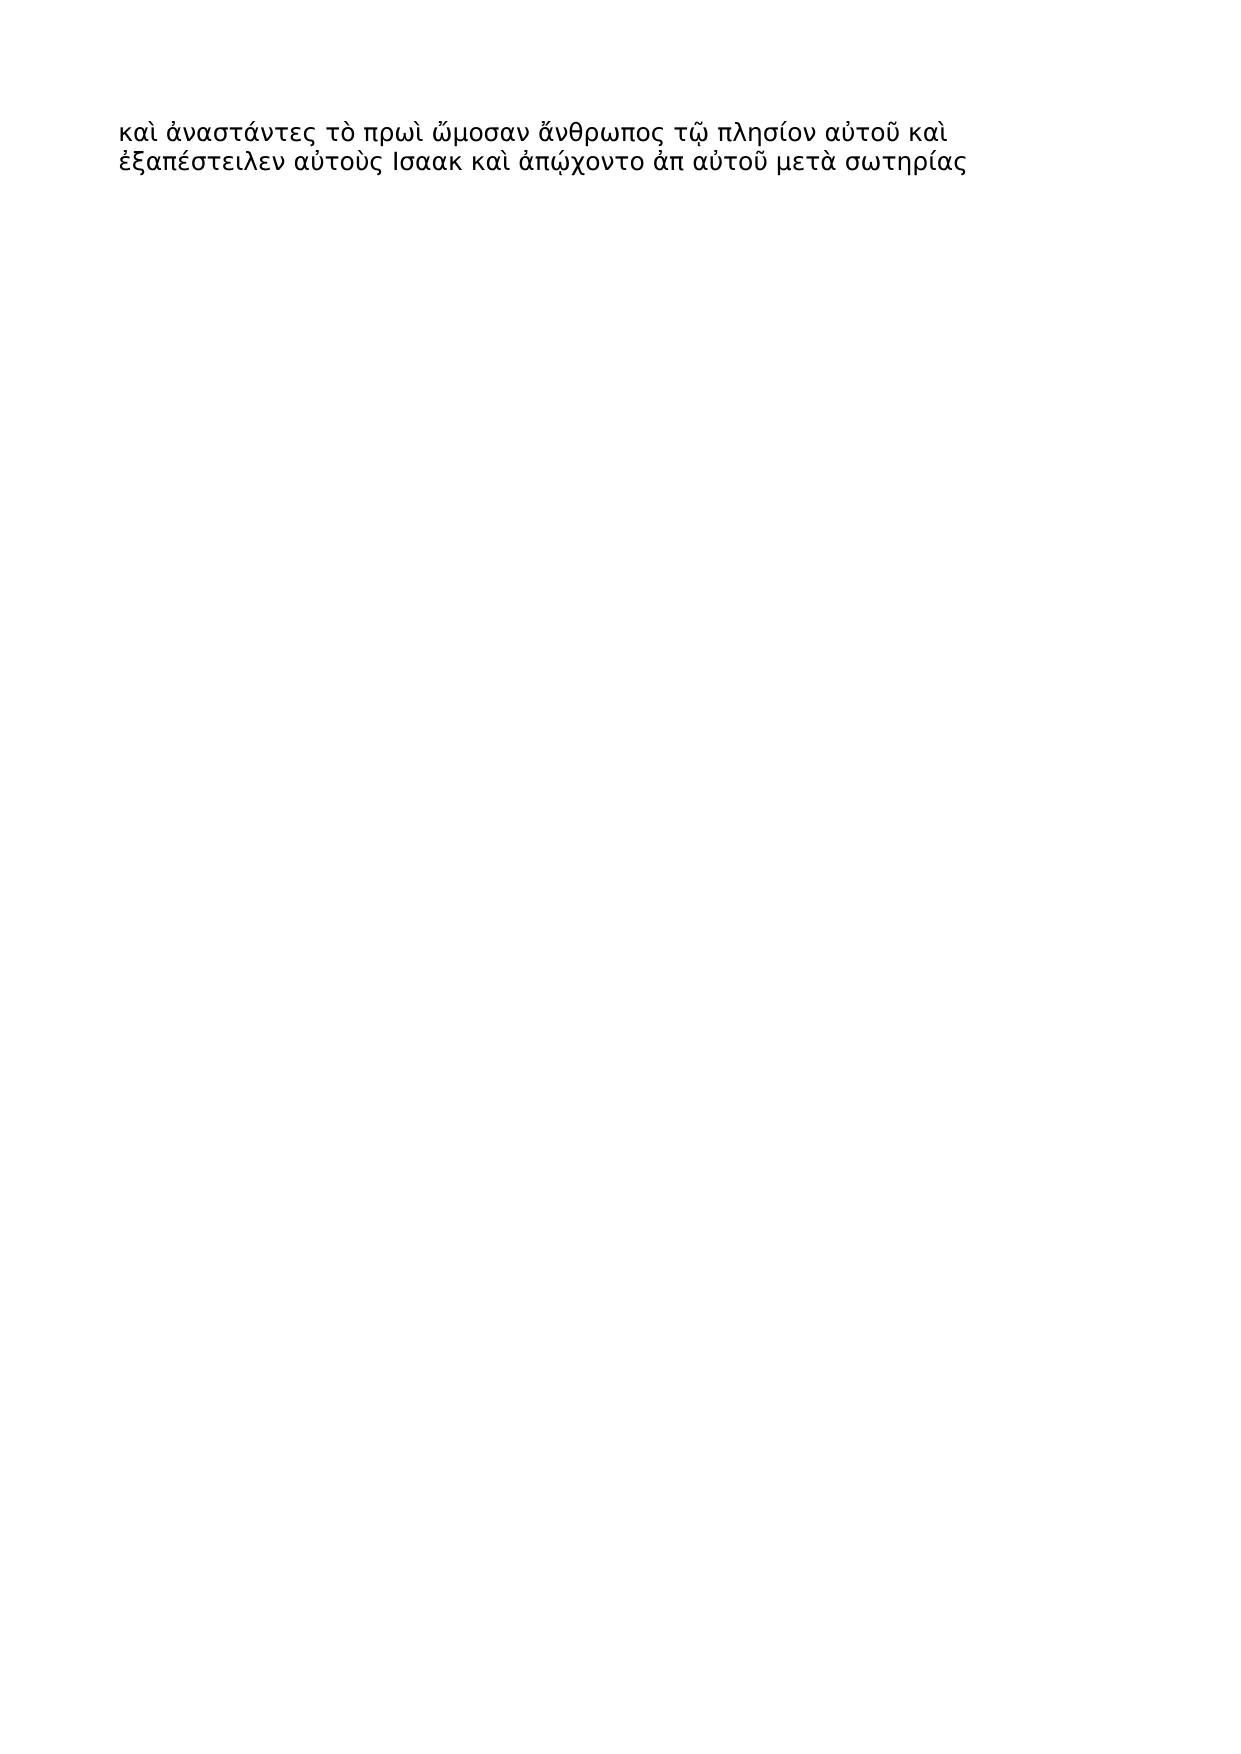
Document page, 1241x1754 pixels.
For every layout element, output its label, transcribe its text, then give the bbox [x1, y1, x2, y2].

text καὶ ἀναστάντες τὸ πρωὶ ὤμοσαν ἄνθρωπος τῷ πλησίον αὐτοῦ καὶ ἐξαπέστειλεν αὐτοὺς Ισαακ καὶ ἀπῴχοντο ἀπ αὐτοῦ μετὰ σωτηρίας [118, 118, 1122, 176]
